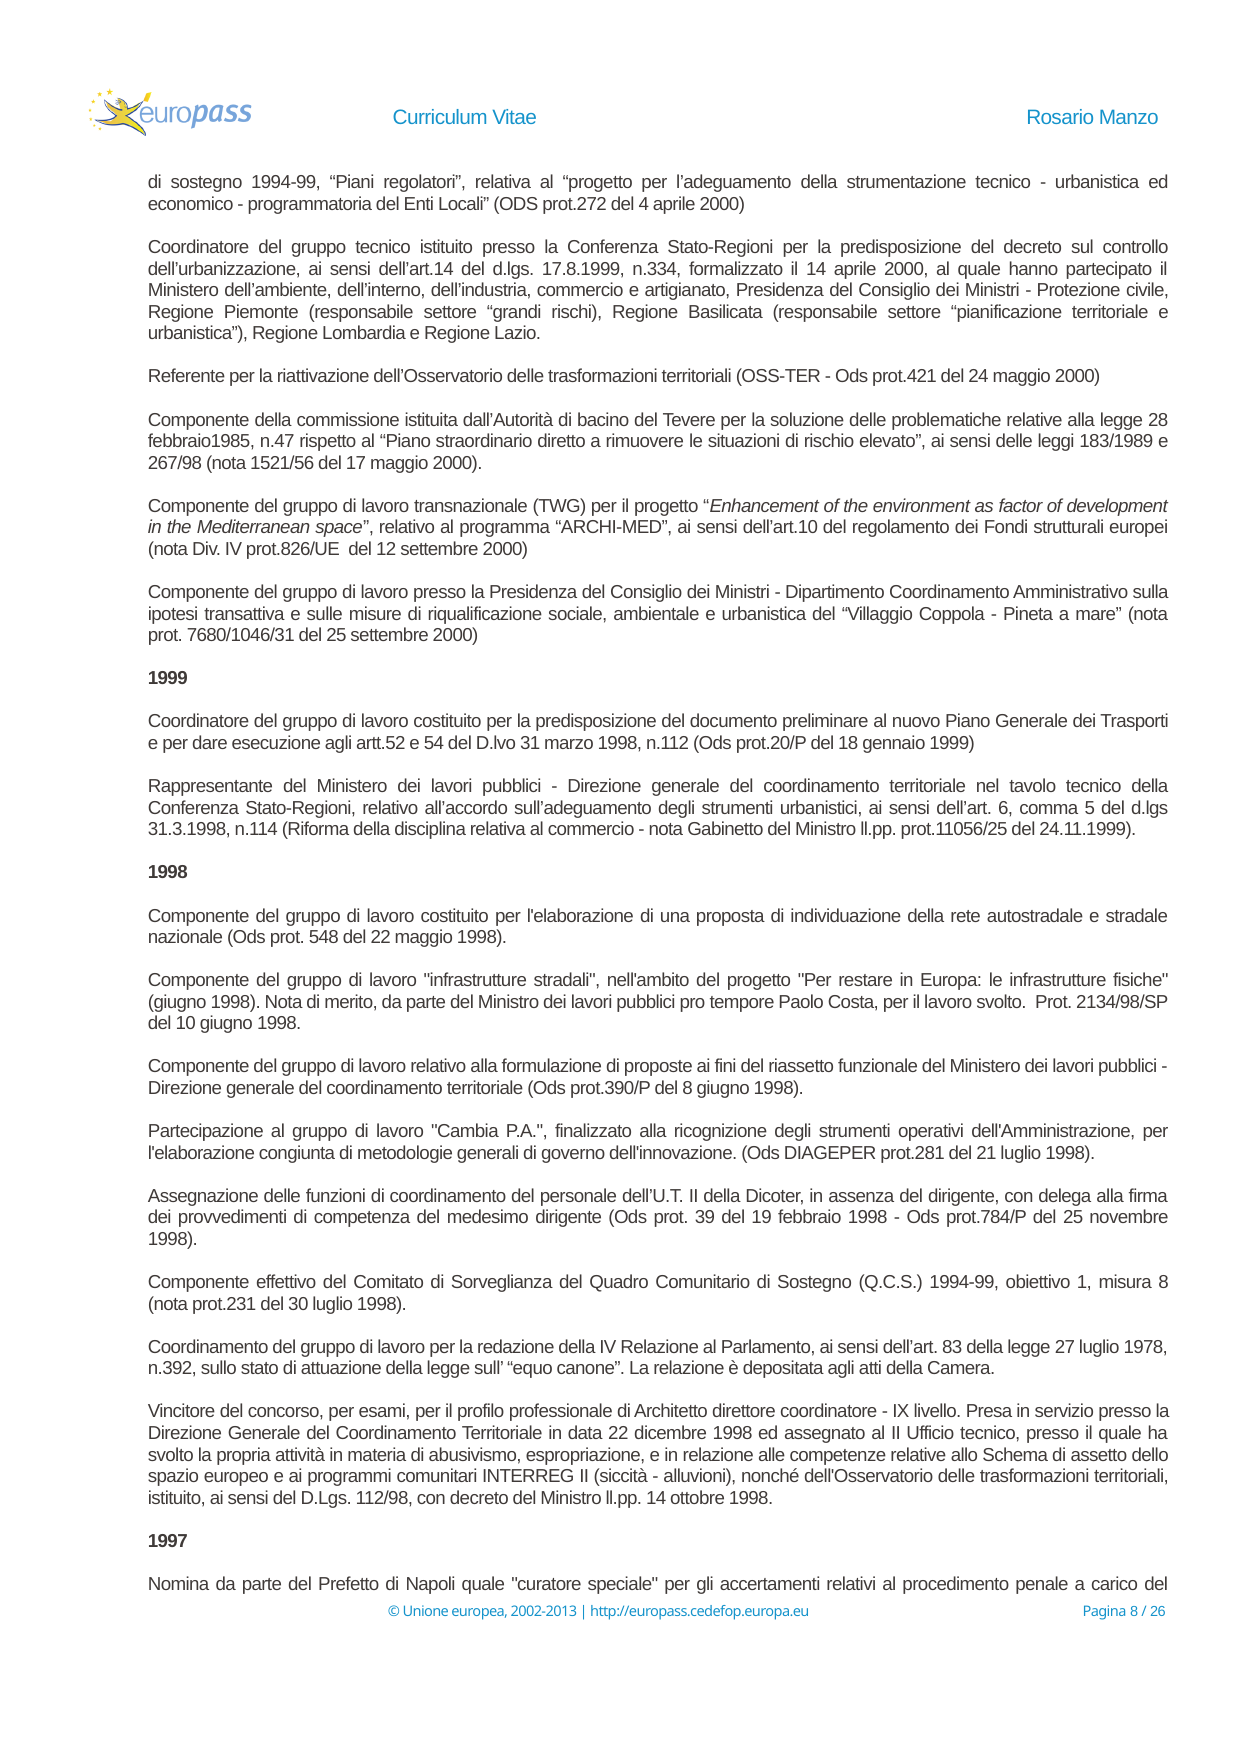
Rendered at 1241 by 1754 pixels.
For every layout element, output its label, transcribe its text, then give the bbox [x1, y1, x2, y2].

text Componente della commissione istituita dall’Autorità di bacino del Tevere per la soluzione delle problematiche relative alla legge 28 febbraio1985, n.47 rispetto al “Piano straordinario diretto a rimuovere le situazioni di rischio elevato”, ai sensi delle leggi 183/1989 e 267/98 (nota 1521/56 del 17 maggio 2000). [148, 408, 1169, 473]
text Componente del gruppo di lavoro costituito per l'elaborazione di una proposta di individuazione della rete autostradale e stradale nazionale (Ods prot. 548 del 22 maggio 1998). [148, 904, 1169, 947]
text Referente per la riattivazione dell’Osservatorio delle trasformazioni territoriali (OSS-TER - Ods prot.421 del 24 maggio 2000) [148, 365, 1169, 387]
text Coordinamento del gruppo di lavoro per la redazione della IV Relazione al Parlamento, ai sensi dell’art. 83 della legge 27 luglio 1978, n.392, sullo stato di attuazione della legge sull’ “equo canone”. La relazione è depositata agli atti della Camera. [148, 1336, 1169, 1379]
text di sostegno 1994-99, “Piani regolatori”, relativa al “progetto per l’adeguamento della strumentazione tecnico - urbanistica ed economico - programmatoria del Enti Locali” (ODS prot.272 del 4 aprile 2000) [148, 171, 1169, 214]
text 1997 [148, 1530, 1169, 1551]
text Nomina da parte del Prefetto di Napoli quale "curatore speciale" per gli accertamenti relativi al procedimento penale a carico del [148, 1573, 1169, 1594]
text Componente del gruppo di lavoro transnazionale (TWG) per il progetto “Enhancement of the environment as factor of development in the Mediterranean space”, relativo al programma “ARCHI-MED”, ai sensi dell’art.10 del regolamento dei Fondi strutturali europei (nota Div. IV prot.826/UE del 12 settembre 2000) [148, 495, 1169, 559]
text Vincitore del concorso, per esami, per il profilo professionale di Architetto direttore coordinatore - IX livello. Presa in servizio presso la Direzione Generale del Coordinamento Territoriale in data 22 dicembre 1998 ed assegnato al II Ufficio tecnico, presso il quale ha svolto la propria attività in materia di abusivismo, espropriazione, e in relazione alle competenze relative allo Schema di assetto dello spazio europeo e ai programmi comunitari INTERREG II (siccità - alluvioni), nonché dell'Osservatorio delle trasformazioni territoriali, istituito, ai sensi del D.Lgs. 112/98, con decreto del Ministro ll.pp. 14 ottobre 1998. [148, 1400, 1169, 1508]
text Coordinatore del gruppo tecnico istituito presso la Conferenza Stato-Regioni per la predisposizione del decreto sul controllo dell’urbanizzazione, ai sensi dell’art.14 del d.lgs. 17.8.1999, n.334, formalizzato il 14 aprile 2000, al quale hanno partecipato il Ministero dell’ambiente, dell’interno, dell’industria, commercio e artigianato, Presidenza del Consiglio dei Ministri - Protezione civile, Regione Piemonte (responsabile settore “grandi rischi), Regione Basilicata (responsabile settore “pianificazione territoriale e urbanistica”), Regione Lombardia e Regione Lazio. [148, 236, 1169, 344]
text 1998 [148, 861, 1169, 883]
text Componente effettivo del Comitato di Sorveglianza del Quadro Comunitario di Sostegno (Q.C.S.) 1994-99, obiettivo 1, misura 8 (nota prot.231 del 30 luglio 1998). [148, 1271, 1169, 1314]
text Coordinatore del gruppo di lavoro costituito per la predisposizione del documento preliminare al nuovo Piano Generale dei Trasporti e per dare esecuzione agli artt.52 e 54 del D.lvo 31 marzo 1998, n.112 (Ods prot.20/P del 18 gennaio 1999) [148, 710, 1169, 753]
text Rappresentante del Ministero dei lavori pubblici - Direzione generale del coordinamento territoriale nel tavolo tecnico della Conferenza Stato-Regioni, relativo all’accordo sull’adeguamento degli strumenti urbanistici, ai sensi dell’art. 6, comma 5 del d.lgs 31.3.1998, n.114 (Riforma della disciplina relativa al commercio - nota Gabinetto del Ministro ll.pp. prot.11056/25 del 24.11.1999). [148, 775, 1169, 840]
text Componente del gruppo di lavoro presso la Presidenza del Consiglio dei Ministri - Dipartimento Coordinamento Amministrativo sulla ipotesi transattiva e sulle misure di riqualificazione sociale, ambientale e urbanistica del “Villaggio Coppola - Pineta a mare” (nota prot. 7680/1046/31 del 25 settembre 2000) [148, 581, 1169, 646]
text Componente del gruppo di lavoro "infrastrutture stradali", nell'ambito del progetto "Per restare in Europa: le infrastrutture fisiche" (giugno 1998). Nota di merito, da parte del Ministro dei lavori pubblici pro tempore Paolo Costa, per il lavoro svolto. Prot. 2134/98/SP del 10 giugno 1998. [148, 969, 1169, 1034]
text 1999 [148, 667, 1169, 689]
text Assegnazione delle funzioni di coordinamento del personale dell’U.T. II della Dicoter, in assenza del dirigente, con delega alla firma dei provvedimenti di competenza del medesimo dirigente (Ods prot. 39 del 19 febbraio 1998 - Ods prot.784/P del 25 novembre 1998). [148, 1185, 1169, 1249]
text Partecipazione al gruppo di lavoro "Cambia P.A.", finalizzato alla ricognizione degli strumenti operativi dell'Amministrazione, per l'elaborazione congiunta di metodologie generali di governo dell'innovazione. (Ods DIAGEPER prot.281 del 21 luglio 1998). [148, 1120, 1169, 1163]
text Componente del gruppo di lavoro relativo alla formulazione di proposte ai fini del riassetto funzionale del Ministero dei lavori pubblici - Direzione generale del coordinamento territoriale (Ods prot.390/P del 8 giugno 1998). [148, 1055, 1169, 1098]
